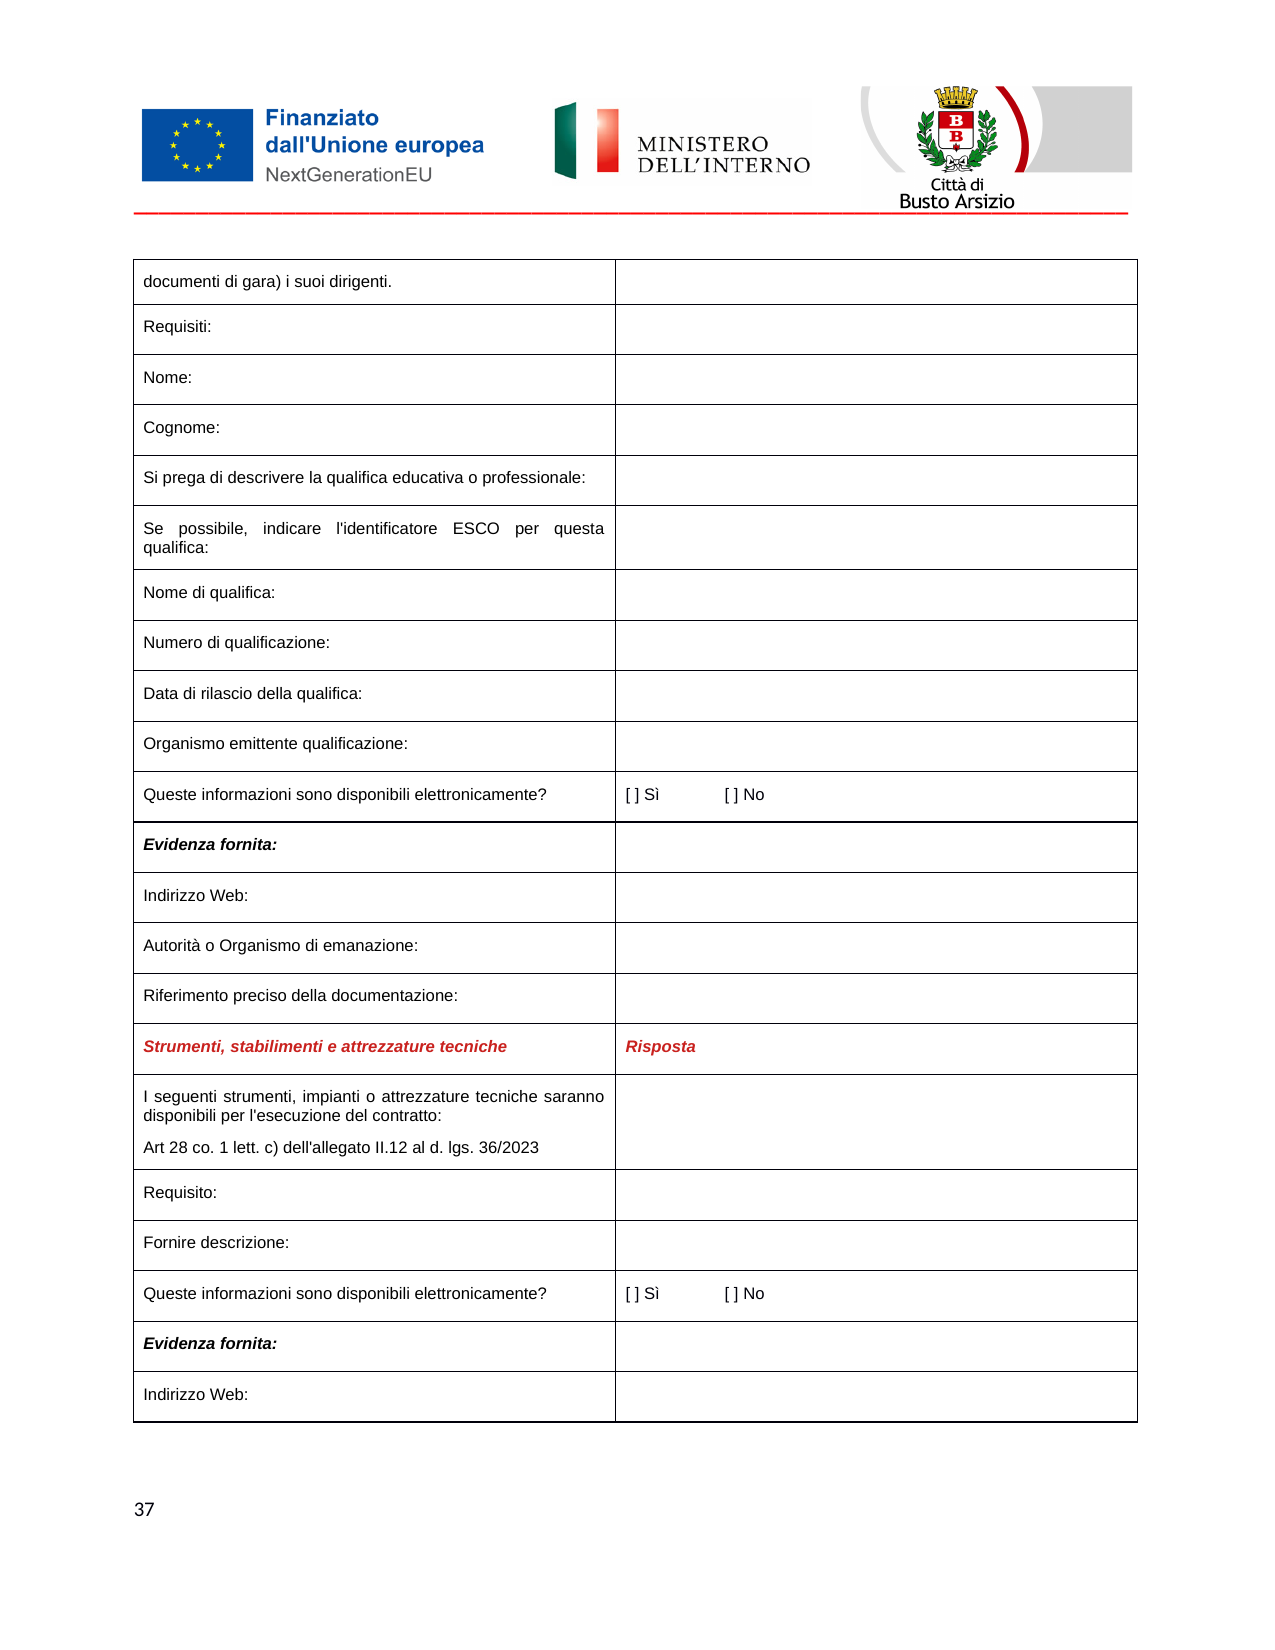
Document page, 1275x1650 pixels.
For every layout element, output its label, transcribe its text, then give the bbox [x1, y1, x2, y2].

table_cell [616, 923, 1137, 973]
table_cell Se possibile, indicare l'identificatore ESCO per questa qualifica: [134, 506, 615, 569]
table_cell Requisiti: [134, 305, 615, 354]
table_cell Riferimento preciso della documentazione: [134, 974, 615, 1023]
table_cell [616, 722, 1137, 771]
table_cell Nome di qualifica: [134, 570, 615, 620]
table_cell [616, 1372, 1137, 1421]
table_cell [616, 506, 1137, 569]
picture [860, 86, 1133, 209]
table_cell [ ] Sì [ ] No [616, 1271, 1137, 1321]
table_cell I seguenti strumenti, impianti o attrezzature tecniche saranno disponibili per l'esecuzione del contratto: Art 28 co. 1 lett. c) dell'allegato II.12 al d. lgs. 36/2023 [134, 1075, 615, 1169]
table_cell Queste informazioni sono disponibili elettronicamente? [134, 1271, 615, 1321]
table_cell [616, 671, 1137, 721]
table_cell Data di rilascio della qualifica: [134, 671, 615, 721]
table_cell [616, 260, 1137, 303]
table_cell [616, 621, 1137, 670]
table_cell [616, 974, 1137, 1023]
table_cell Nome: [134, 355, 615, 404]
table_cell Indirizzo Web: [134, 873, 615, 922]
table_cell [616, 1322, 1137, 1371]
table_cell [616, 823, 1137, 872]
table_cell [ ] Sì [ ] No [616, 772, 1137, 821]
table_cell [616, 1221, 1137, 1270]
table_cell [616, 1075, 1137, 1169]
table_cell Requisito: [134, 1170, 615, 1220]
table_cell Indirizzo Web: [134, 1372, 615, 1421]
table_cell Queste informazioni sono disponibili elettronicamente? [134, 772, 615, 821]
table_cell [616, 405, 1137, 455]
table_cell Organismo emittente qualificazione: [134, 722, 615, 771]
table_cell Risposta [616, 1024, 1137, 1073]
table_cell [616, 456, 1137, 505]
table_cell [616, 570, 1137, 620]
table_cell Evidenza fornita: [134, 823, 615, 872]
table_cell [616, 873, 1137, 922]
table_cell Autorità o Organismo di emanazione: [134, 923, 615, 973]
picture [551, 98, 813, 186]
table_cell Numero di qualificazione: [134, 621, 615, 670]
table_cell [616, 305, 1137, 354]
table_cell Cognome: [134, 405, 615, 455]
picture [133, 97, 515, 192]
table_cell documenti di gara) i suoi dirigenti. [134, 260, 615, 303]
table_cell Si prega di descrivere la qualifica educativa o professionale: [134, 456, 615, 505]
table_cell Fornire descrizione: [134, 1221, 615, 1270]
table_cell Strumenti, stabilimenti e attrezzature tecniche [134, 1024, 615, 1073]
table_cell [616, 355, 1137, 404]
table_cell Evidenza fornita: [134, 1322, 615, 1371]
table_cell [616, 1170, 1137, 1220]
